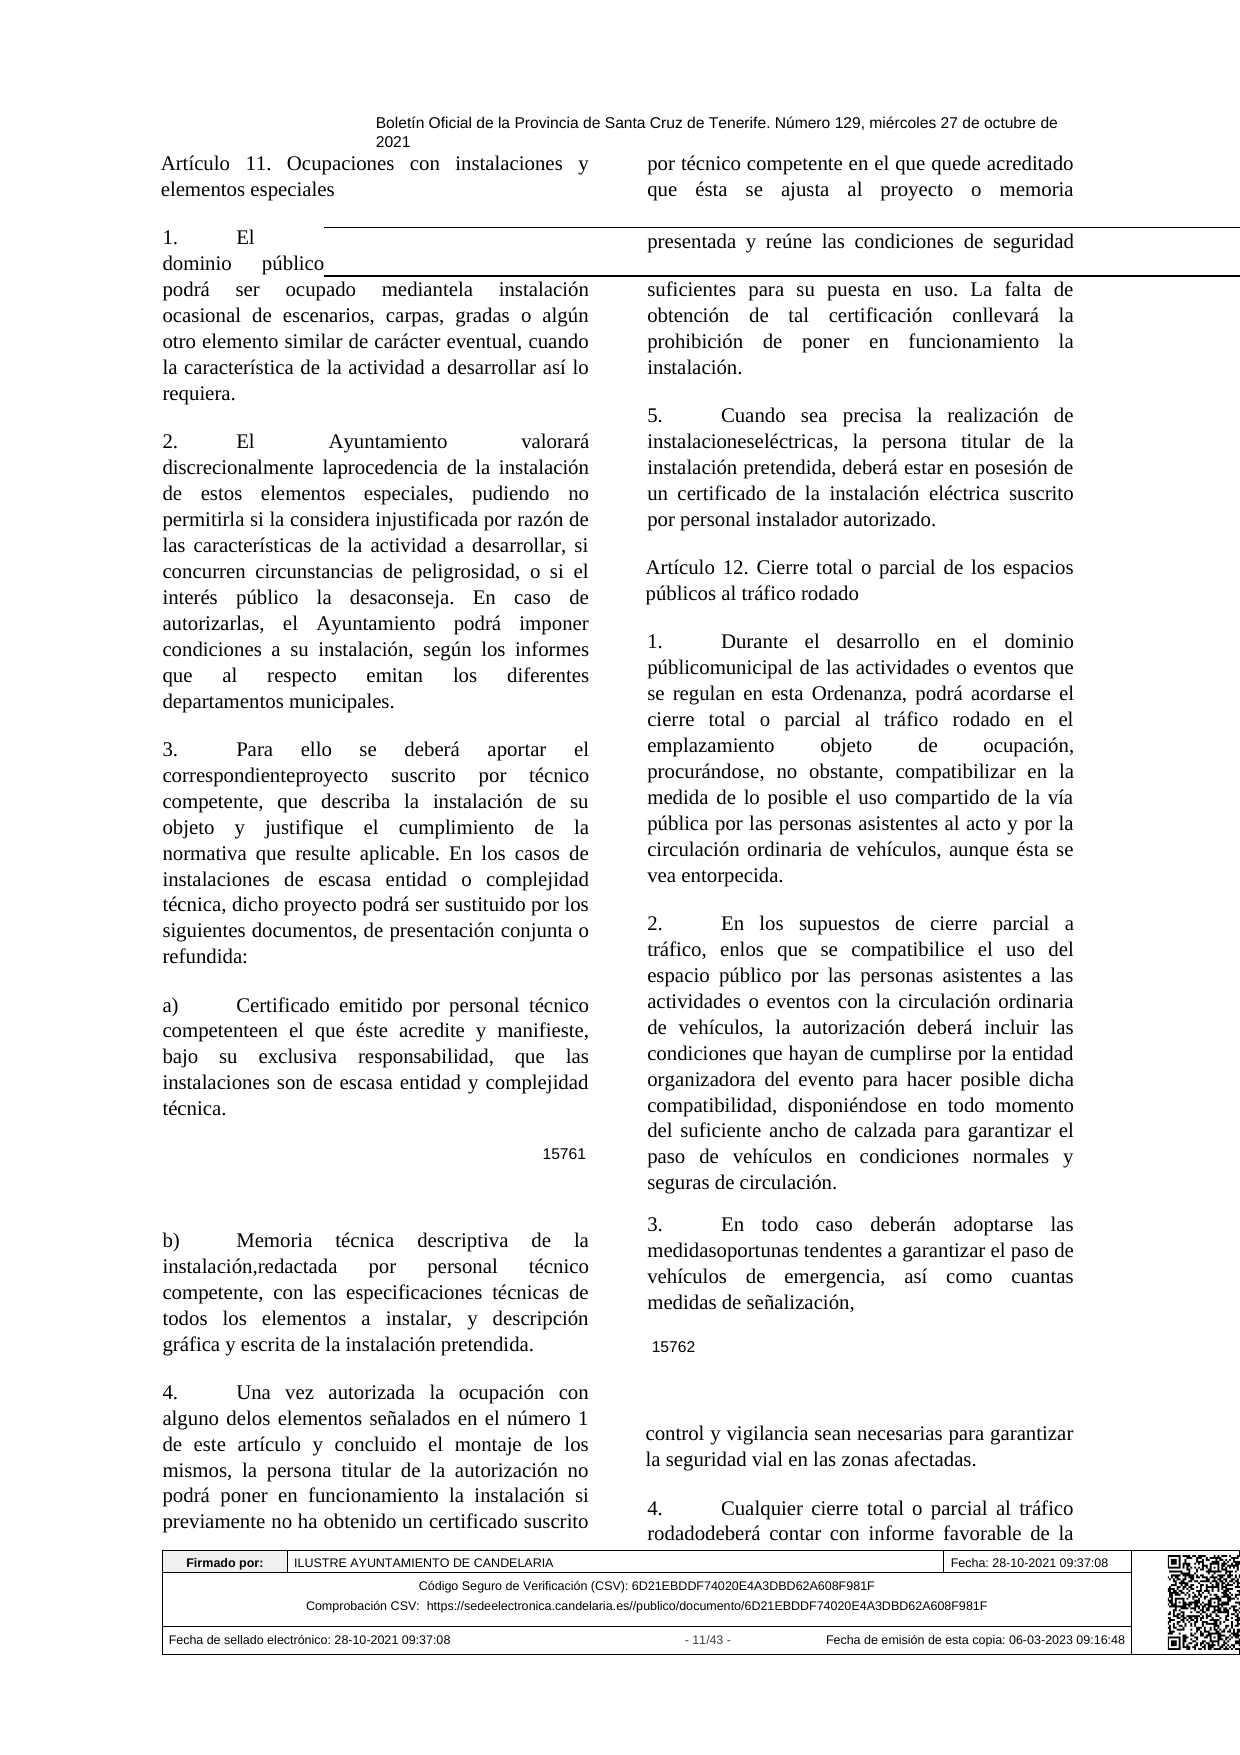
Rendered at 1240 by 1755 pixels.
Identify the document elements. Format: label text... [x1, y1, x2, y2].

text Artículo 11. Ocupaciones con instalaciones y elementos especiales [161, 151, 589, 201]
text 15761 [162, 1144, 586, 1162]
list Para ello se deberá aportar el correspondienteproyecto suscrito por técnico competente, que describa la instalación de su objeto y justifique el cumplimiento de la normativa que resulte aplicable. En los casos de instalaciones de escasa entidad o complejidad técnica, dicho proyecto podrá ser sustituido por los siguientes documentos, de presentación conjunta o refundida: [162, 737, 589, 968]
list Certificado emitido por personal técnico competenteen el que éste acredite y manifieste, bajo su exclusiva responsabilidad, que las instalaciones son de escasa entidad y complejidad técnica. [162, 992, 589, 1120]
list El Ayuntamiento valorará discrecionalmente laprocedencia de la instalación de estos elementos especiales, pudiendo no permitirla si la considera injustificada por razón de las características de la actividad a desarrollar, si concurren circunstancias de peligrosidad, o si el interés público la desaconseja. En caso de autorizarlas, el Ayuntamiento podrá imponer condiciones a su instalación, según los informes que al respecto emitan los diferentes departamentos municipales. [162, 429, 589, 713]
list presentada y reúne las condiciones de seguridad [647, 228, 1074, 275]
text control y vigilancia sean necesarias para garantizar la seguridad vial en las zonas afectadas. [645, 1421, 1074, 1471]
list Cuando sea precisa la realización de instalacioneseléctricas, la persona titular de la instalación pretendida, deberá estar en posesión de un certificado de la instalación eléctrica suscrito por personal instalador autorizado. [647, 403, 1074, 531]
text Artículo 12. Cierre total o parcial de los espacios públicos al tráfico rodado [645, 555, 1074, 605]
list suficientes para su puesta en uso. La falta de obtención de tal certificación conllevará la prohibición de poner en funcionamiento la instalación. [647, 277, 1074, 379]
list Cualquier cierre total o parcial al tráfico rodadodeberá contar con informe favorable de la [647, 1495, 1074, 1545]
list En todo caso deberán adoptarse las medidasoportunas tendentes a garantizar el paso de vehículos de emergencia, así como cuantas medidas de señalización, [647, 1212, 1074, 1314]
list En los supuestos de cierre parcial a tráfico, enlos que se compatibilice el uso del espacio público por las personas asistentes a las actividades o eventos con la circulación ordinaria de vehículos, la autorización deberá incluir las condiciones que hayan de cumplirse por la entidad organizadora del evento para hacer posible dicha compatibilidad, disponiéndose en todo momento del suficiente ancho de calzada para garantizar el paso de vehículos en condiciones normales y seguras de circulación. [647, 911, 1074, 1194]
text 15762 [647, 1338, 1078, 1356]
list Memoria técnica descriptiva de la instalación,redactada por personal técnico competente, con las especificaciones técnicas de todos los elementos a instalar, y descripción gráfica y escrita de la instalación pretendida. [162, 1228, 589, 1356]
list Durante el desarrollo en el dominio públicomunicipal de las actividades o eventos que se regulan en esta Ordenanza, podrá acordarse el cierre total o parcial al tráfico rodado en el emplazamiento objeto de ocupación, procurándose, no obstante, compatibilizar en la medida de lo posible el uso compartido de la vía pública por las personas asistentes al acto y por la circulación ordinaria de vehículos, aunque ésta se vea entorpecida. [647, 629, 1074, 887]
list El dominio público podrá ser ocupado mediantela instalación ocasional de escenarios, carpas, gradas o algún otro elemento similar de carácter eventual, cuando la característica de la actividad a desarrollar así lo requiera. [162, 225, 589, 405]
list por técnico competente en el que quede acreditado que ésta se ajusta al proyecto o memoria [647, 151, 1074, 227]
list Una vez autorizada la ocupación con alguno delos elementos señalados en el número 1 de este artículo y concluido el montaje de los mismos, la persona titular de la autorización no podrá poner en funcionamiento la instalación si previamente no ha obtenido un certificado suscrito [162, 1380, 589, 1533]
